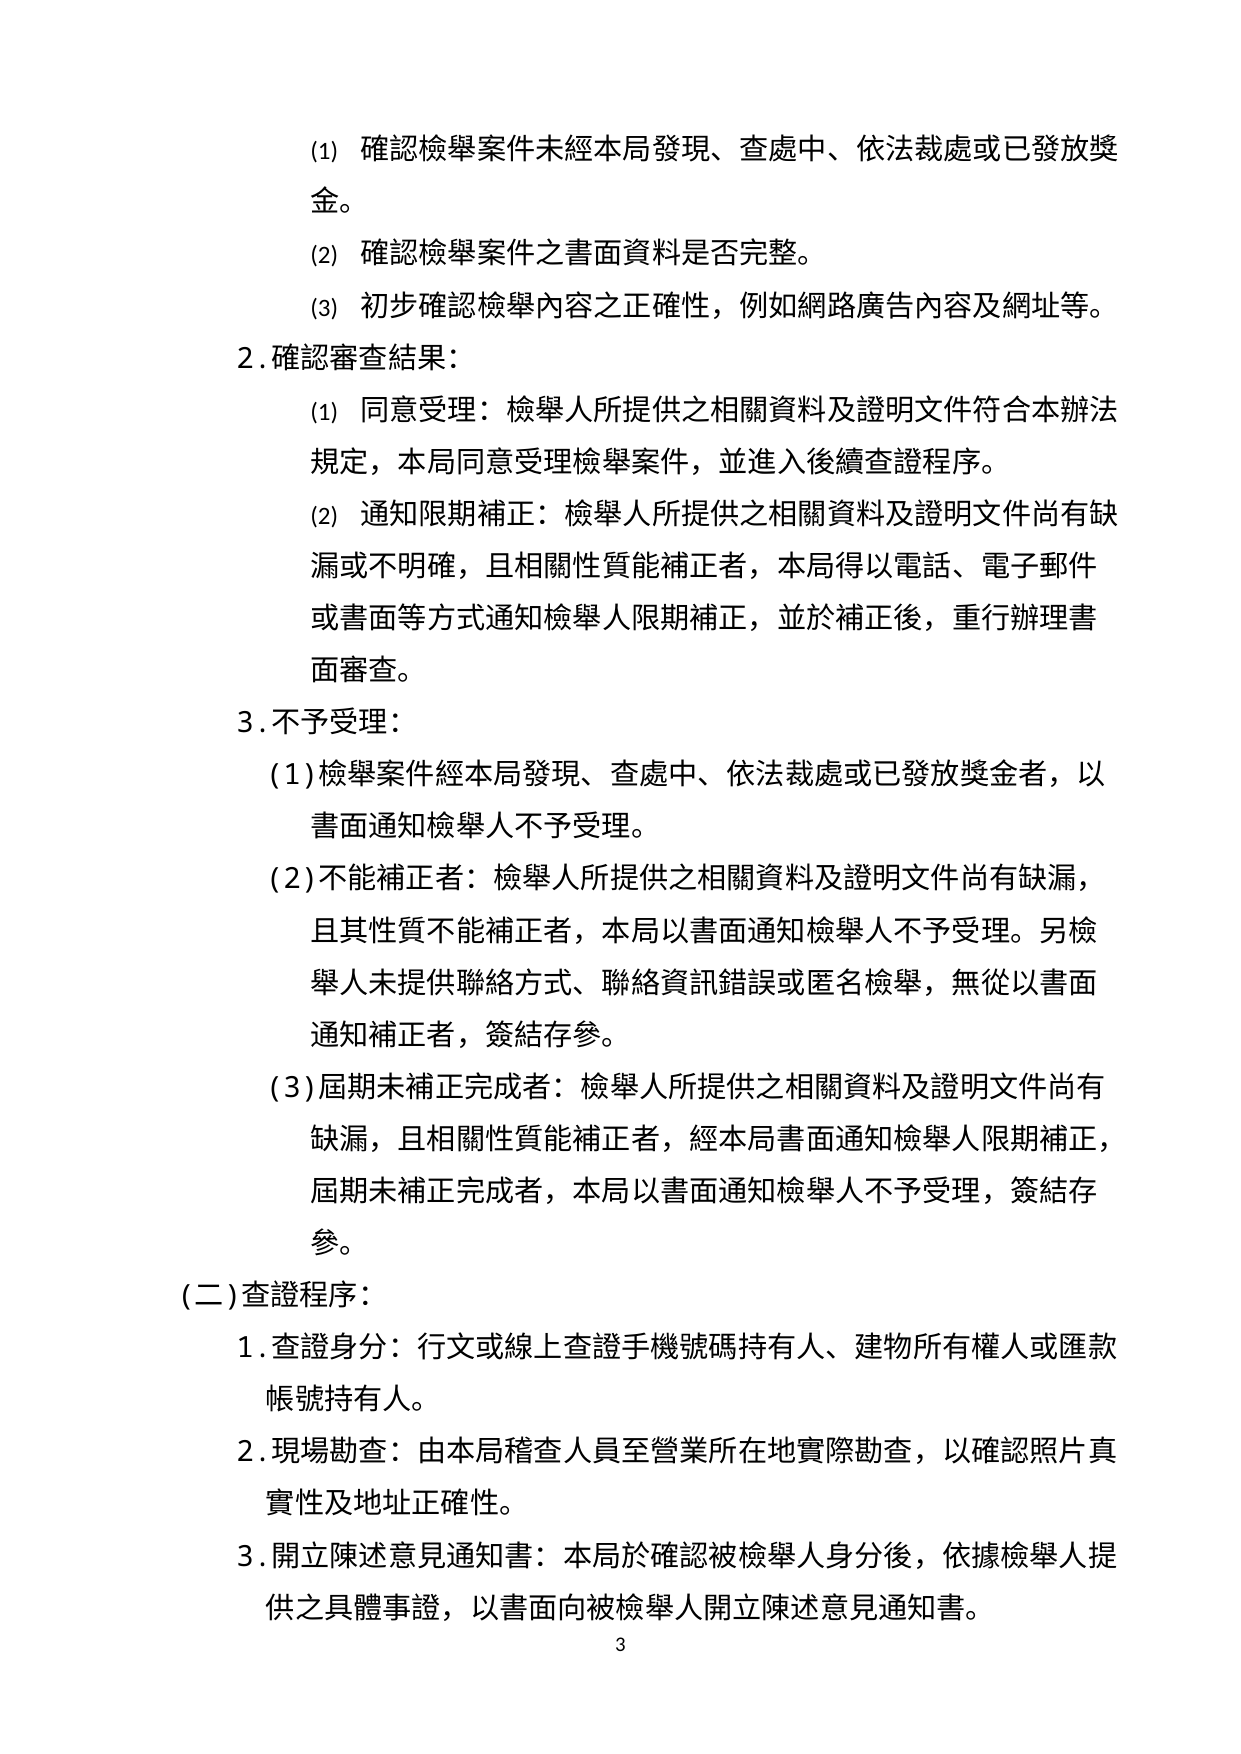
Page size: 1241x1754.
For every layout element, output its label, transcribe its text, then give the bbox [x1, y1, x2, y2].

list 確認檢舉案件未經本局發現、查處中、依法裁處或已發放獎金。 [310, 118, 1122, 222]
text (3)屆期未補正完成者：檢舉人所提供之相關資料及證明文件尚有缺漏，且相關性質能補正者，經本局書面通知檢舉人限期補正，屆期未補正完成者，本局以書面通知檢舉人不予受理，簽結存參。 [266, 1056, 1122, 1264]
list 確認檢舉案件之書面資料是否完整。 [310, 222, 1122, 274]
text (1)檢舉案件經本局發現、查處中、依法裁處或已發放獎金者，以書面通知檢舉人不予受理。 [266, 743, 1122, 847]
text (二)查證程序： [177, 1264, 1122, 1316]
list 同意受理：檢舉人所提供之相關資料及證明文件符合本辦法規定，本局同意受理檢舉案件，並進入後續查證程序。 [310, 378, 1122, 483]
text 2.確認審查結果： [236, 326, 1122, 378]
text (2)不能補正者：檢舉人所提供之相關資料及證明文件尚有缺漏，且其性質不能補正者，本局以書面通知檢舉人不予受理。另檢舉人未提供聯絡方式、聯絡資訊錯誤或匿名檢舉，無從以書面通知補正者，簽結存參。 [266, 847, 1122, 1056]
list 通知限期補正：檢舉人所提供之相關資料及證明文件尚有缺漏或不明確，且相關性質能補正者，本局得以電話、電子郵件或書面等方式通知檢舉人限期補正，並於補正後，重行辦理書面審查。 [310, 483, 1122, 691]
text 1.查證身分：行文或線上查證手機號碼持有人、建物所有權人或匯款帳號持有人。 [236, 1316, 1122, 1420]
text 3.不予受理： [236, 691, 1122, 743]
list 初步確認檢舉內容之正確性，例如網路廣告內容及網址等。 [310, 274, 1122, 326]
text 3.開立陳述意見通知書：本局於確認被檢舉人身分後，依據檢舉人提供之具體事證，以書面向被檢舉人開立陳述意見通知書。 [236, 1524, 1122, 1628]
text 2.現場勘查：由本局稽查人員至營業所在地實際勘查，以確認照片真實性及地址正確性。 [236, 1420, 1122, 1524]
